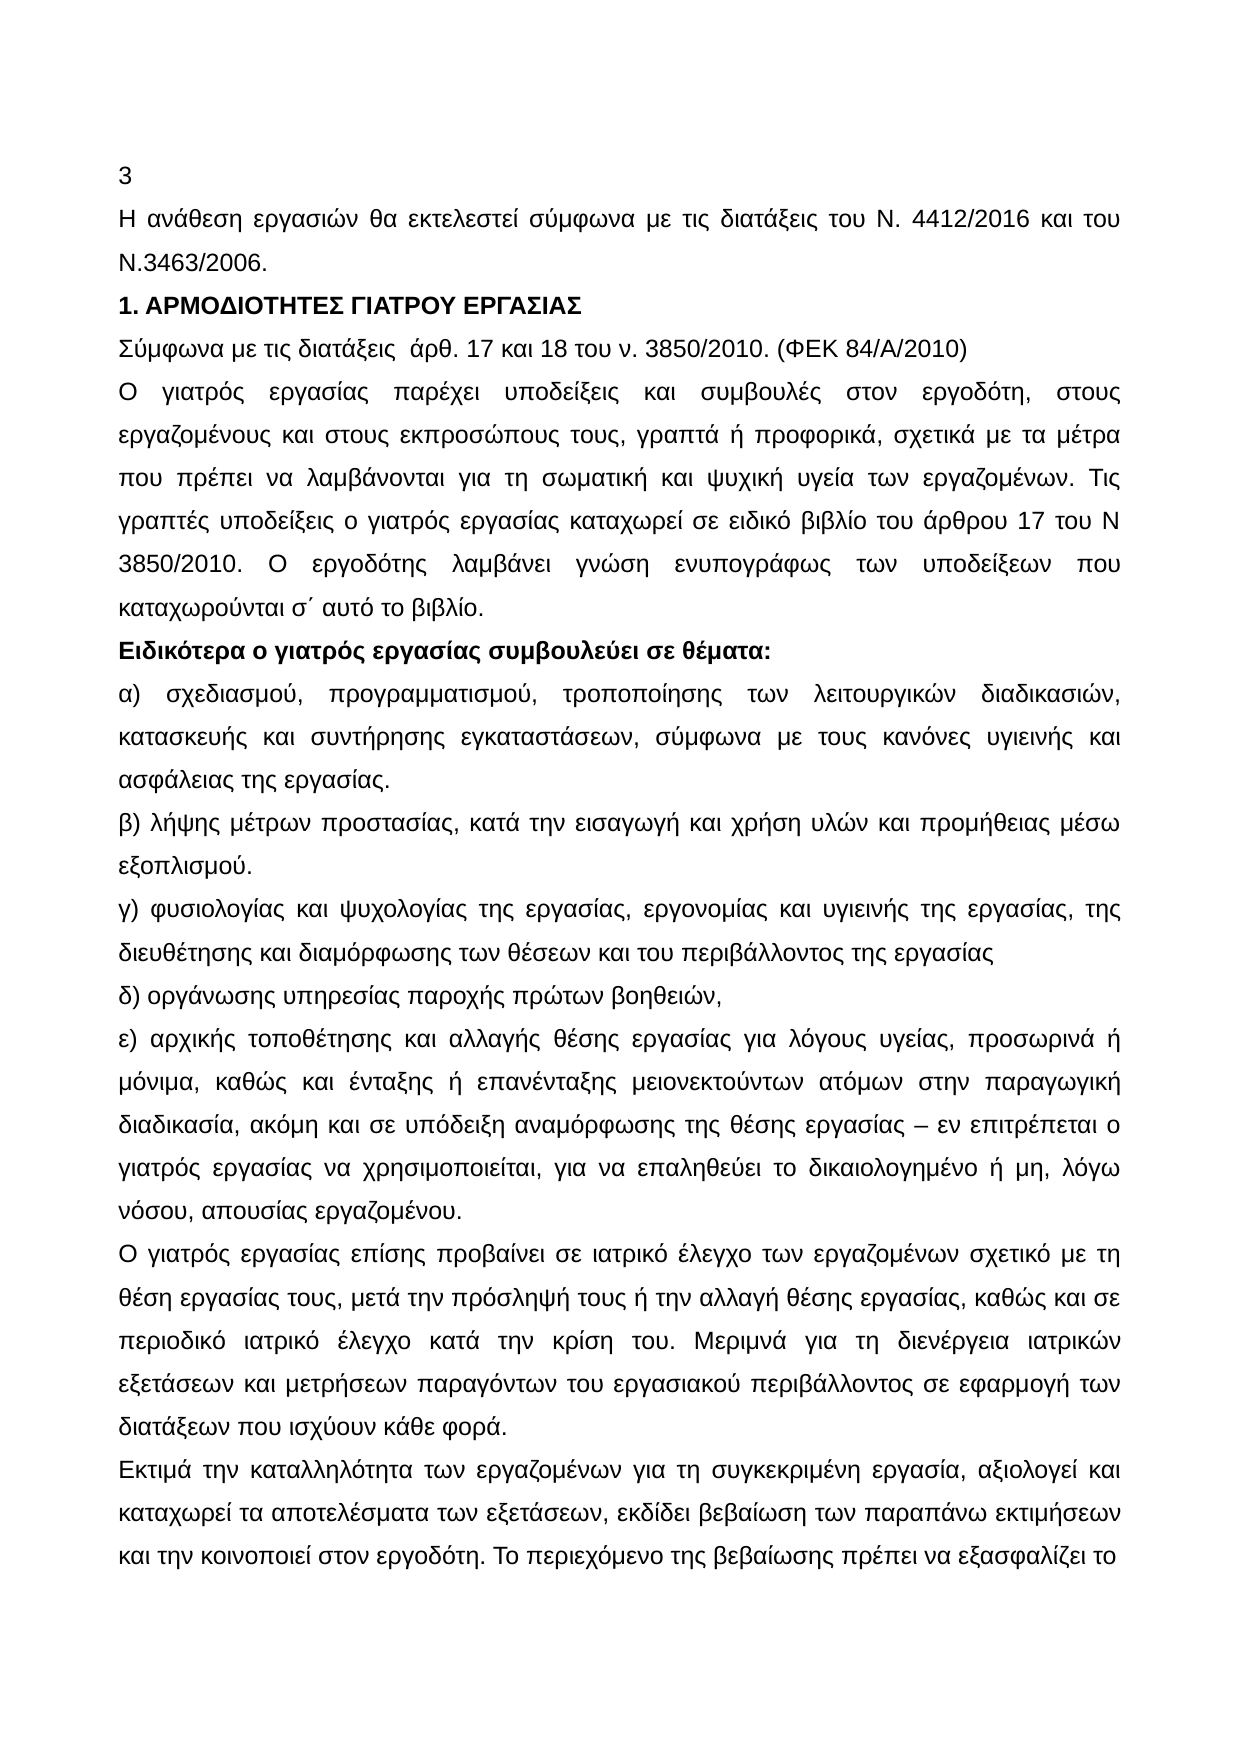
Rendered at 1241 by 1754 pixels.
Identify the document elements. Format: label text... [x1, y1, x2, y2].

text δ) οργάνωσης υπηρεσίας παροχής πρώτων βοηθειών, [118, 981, 1122, 1009]
text Εκτιμά την καταλληλότητα των εργαζομένων για τη συγκεκριμένη εργασία, αξιολογεί και καταχωρεί τα αποτελέσματα των εξετάσεων, εκδίδει βεβαίωση των παραπάνω εκτιμήσεων και την κοινοποιεί στον εργοδότη. Το περιεχόμενο της βεβαίωσης πρέπει να εξασφαλίζει το [118, 1455, 1122, 1570]
text Ο γιατρός εργασίας παρέχει υποδείξεις και συμβουλές στον εργοδότη, στους εργαζομένους και στους εκπροσώπους τους, γραπτά ή προφορικά, σχετικά με τα μέτρα που πρέπει να λαμβάνονται για τη σωματική και ψυχική υγεία των εργαζομένων. Τις γραπτές υποδείξεις ο γιατρός εργασίας καταχωρεί σε ειδικό βιβλίο του άρθρου 17 του Ν 3850/2010. Ο εργοδότης λαμβάνει γνώση ενυπογράφως των υποδείξεων που καταχωρούνται σ΄ αυτό το βιβλίο. [118, 377, 1122, 621]
text Ειδικότερα ο γιατρός εργασίας συμβουλεύει σε θέματα: [118, 636, 1122, 664]
text 1. ΑΡΜΟΔΙΟΤΗΤΕΣ ΓΙΑΤΡΟΥ ΕΡΓΑΣΙΑΣ [118, 291, 1122, 319]
text 3 [118, 161, 1122, 190]
text Ο γιατρός εργασίας επίσης προβαίνει σε ιατρικό έλεγχο των εργαζομένων σχετικό με τη θέση εργασίας τους, μετά την πρόσληψή τους ή την αλλαγή θέσης εργασίας, καθώς και σε περιοδικό ιατρικό έλεγχο κατά την κρίση του. Μεριμνά για τη διενέργεια ιατρικών εξετάσεων και μετρήσεων παραγόντων του εργασιακού περιβάλλοντος σε εφαρμογή των διατάξεων που ισχύουν κάθε φορά. [118, 1239, 1122, 1441]
text β) λήψης μέτρων προστασίας, κατά την εισαγωγή και χρήση υλών και προμήθειας μέσω εξοπλισμού. [118, 808, 1122, 880]
text Η ανάθεση εργασιών θα εκτελεστεί σύμφωνα με τις διατάξεις του Ν. 4412/2016 και του Ν.3463/2006. [118, 204, 1122, 276]
text ε) αρχικής τοποθέτησης και αλλαγής θέσης εργασίας για λόγους υγείας, προσωρινά ή μόνιμα, καθώς και ένταξης ή επανένταξης μειονεκτούντων ατόμων στην παραγωγική διαδικασία, ακόμη και σε υπόδειξη αναμόρφωσης της θέσης εργασίας – εν επιτρέπεται ο γιατρός εργασίας να χρησιμοποιείται, για να επαληθεύει το δικαιολογημένο ή μη, λόγω νόσου, απουσίας εργαζομένου. [118, 1024, 1122, 1225]
text γ) φυσιολογίας και ψυχολογίας της εργασίας, εργονομίας και υγιεινής της εργασίας, της διευθέτησης και διαμόρφωσης των θέσεων και του περιβάλλοντος της εργασίας [118, 894, 1122, 966]
text α) σχεδιασμού, προγραμματισμού, τροποποίησης των λειτουργικών διαδικασιών, κατασκευής και συντήρησης εγκαταστάσεων, σύμφωνα με τους κανόνες υγιεινής και ασφάλειας της εργασίας. [118, 679, 1122, 794]
text Σύμφωνα με τις διατάξεις άρθ. 17 και 18 του ν. 3850/2010. (ΦΕΚ 84/Α/2010) [118, 334, 1122, 362]
